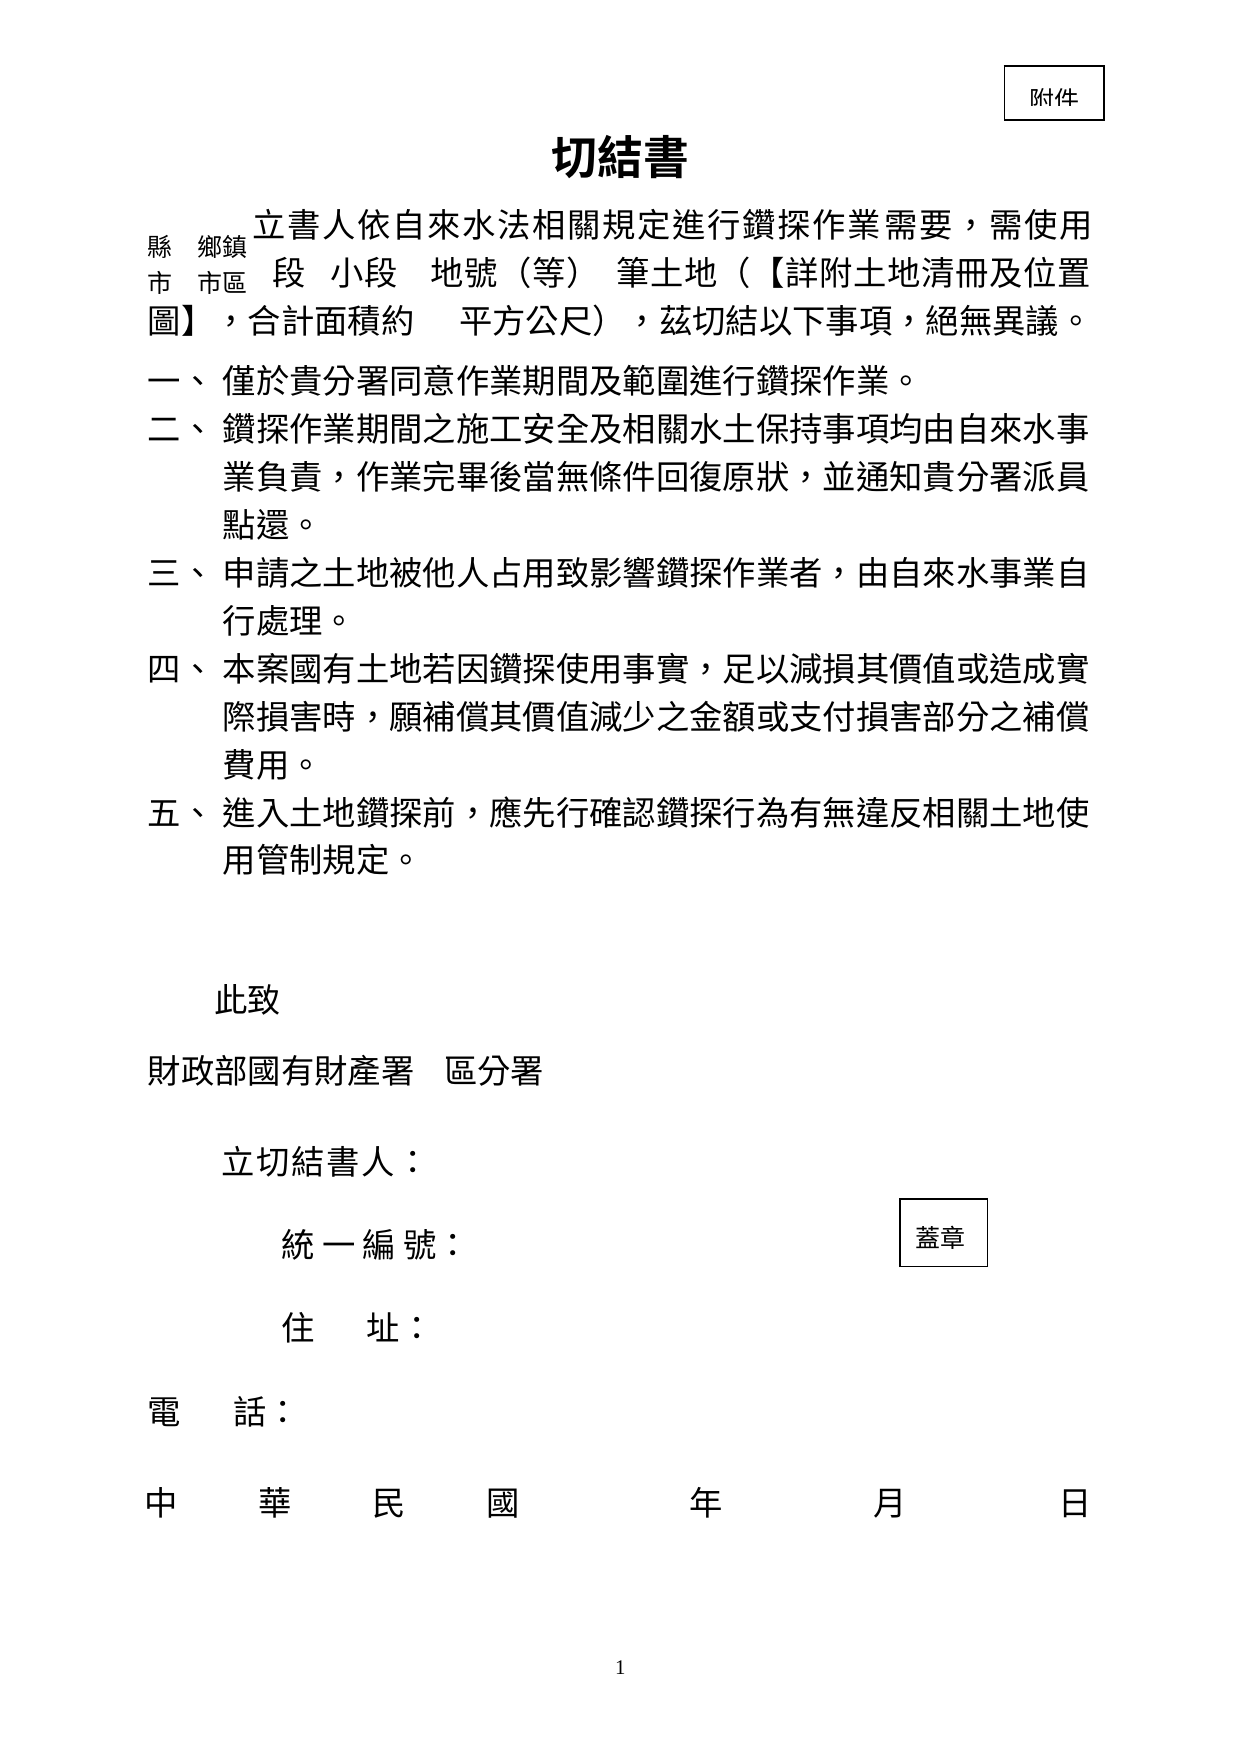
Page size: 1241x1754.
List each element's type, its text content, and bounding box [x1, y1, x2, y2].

list 申請之土地被他人占用致影響鑽探作業者，由自來水事業自行處理。 [148, 547, 1092, 643]
text 中 華 民 國 年 月 日 [144, 1466, 1092, 1528]
text 電 話： [148, 1357, 1092, 1441]
list 本案國有土地若因鑽探使用事實，足以減損其價值或造成實際損害時，願補償其價值減少之金額或支付損害部分之補償費用。 [148, 643, 1092, 787]
text 財政部國有財產署 區分署 [148, 1037, 1092, 1095]
text 附件 [1020, 80, 1088, 106]
text 蓋章 [916, 1219, 971, 1255]
text 此致 [148, 966, 1092, 1024]
text 統 一 編 號： [148, 1191, 1092, 1274]
text [1005, 67, 1103, 119]
text 立切結書人： [148, 1107, 1092, 1191]
list 鑽探作業期間之施工安全及相關水土保持事項均由自來水事業負責，作業完畢後當無條件回復原狀，並通知貴分署派員點還。 [148, 403, 1092, 547]
list 進入土地鑽探前，應先行確認鑽探行為有無違反相關土地使用管制規定。 [148, 787, 1092, 882]
text [901, 1200, 987, 1266]
text 切結書 [148, 124, 1092, 187]
list 僅於貴分署同意作業期間及範圍進行鑽探作業。 [148, 355, 1092, 403]
text 立書人依自來水法相關規定進行鑽探作業需要，需使用 縣 市 鄉鎮市區 段 小段 地號（等） 筆土地（【詳附土地清冊及位置圖】，合計面積約 平方公尺），茲切結以下事項，絕無異議。 [148, 199, 1092, 343]
text 住 址： [148, 1274, 1092, 1357]
